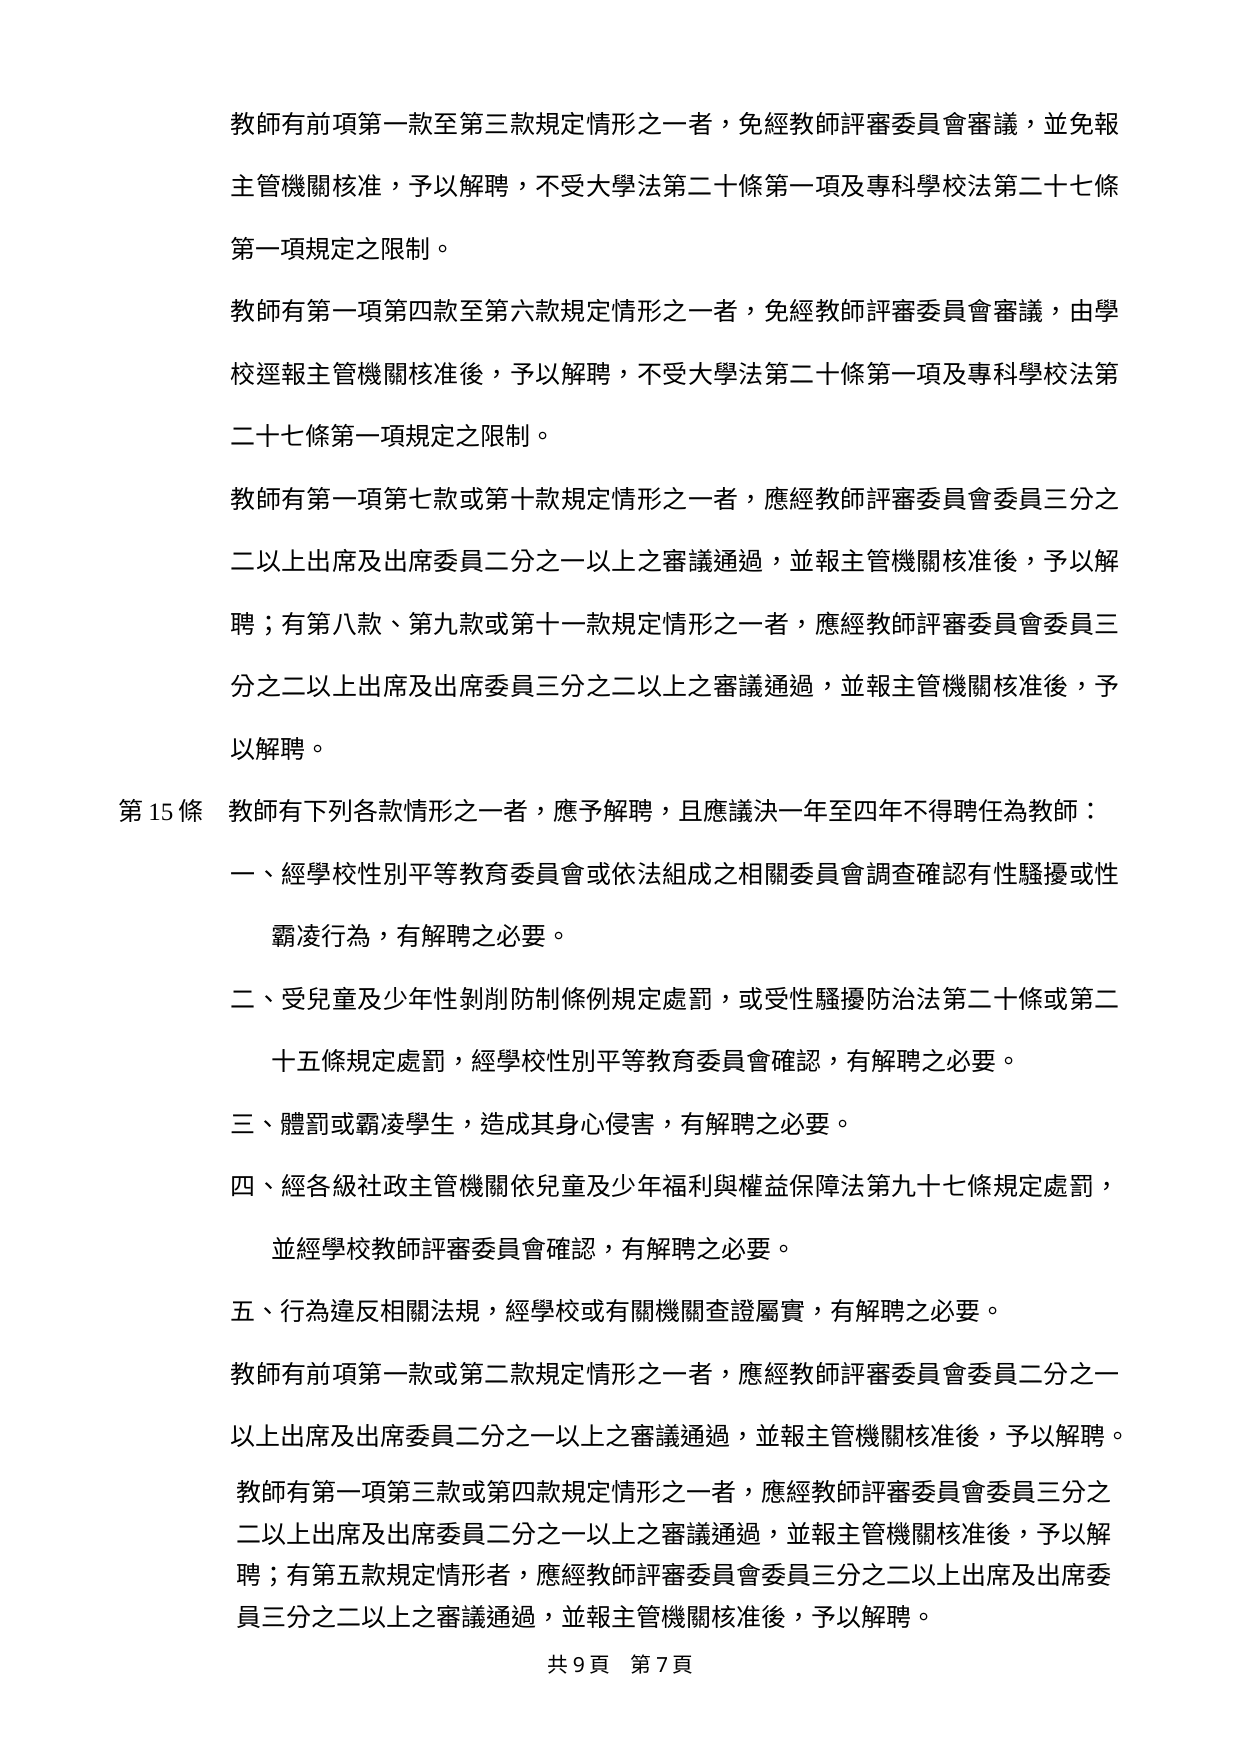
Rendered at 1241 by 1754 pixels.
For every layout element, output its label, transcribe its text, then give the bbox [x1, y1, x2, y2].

text 第15條 教師有下列各款情形之一者，應予解聘，且應議決一年至四年不得聘任為教師： [118, 768, 1122, 831]
text 教師有第一項第三款或第四款規定情形之一者，應經教師評審委員會委員三分之二以上出席及出席委員二分之一以上之審議通過，並報主管機關核准後，予以解聘；有第五款規定情形者，應經教師評審委員會委員三分之二以上出席及出席委員三分之二以上之審議通過，並報主管機關核准後，予以解聘。 [236, 1468, 1122, 1635]
text 三、體罰或霸凌學生，造成其身心侵害，有解聘之必要。 [230, 1081, 1122, 1143]
text 教師有第一項第四款至第六款規定情形之一者，免經教師評審委員會審議，由學校逕報主管機關核准後，予以解聘，不受大學法第二十條第一項及專科學校法第二十七條第一項規定之限制。 [230, 268, 1122, 456]
text 教師有第一項第七款或第十款規定情形之一者，應經教師評審委員會委員三分之二以上出席及出席委員二分之一以上之審議通過，並報主管機關核准後，予以解聘；有第八款、第九款或第十一款規定情形之一者，應經教師評審委員會委員三分之二以上出席及出席委員三分之二以上之審議通過，並報主管機關核准後，予以解聘。 [230, 456, 1122, 768]
text 一、經學校性別平等教育委員會或依法組成之相關委員會調查確認有性騷擾或性霸凌行為，有解聘之必要。 [230, 831, 1122, 956]
text 教師有前項第一款至第三款規定情形之一者，免經教師評審委員會審議，並免報主管機關核准，予以解聘，不受大學法第二十條第一項及專科學校法第二十七條第一項規定之限制。 [230, 81, 1122, 268]
text 五、行為違反相關法規，經學校或有關機關查證屬實，有解聘之必要。 [230, 1268, 1122, 1331]
text 四、經各級社政主管機關依兒童及少年福利與權益保障法第九十七條規定處罰，並經學校教師評審委員會確認，有解聘之必要。 [230, 1143, 1122, 1268]
text 二、受兒童及少年性剝削防制條例規定處罰，或受性騷擾防治法第二十條或第二十五條規定處罰，經學校性別平等教育委員會確認，有解聘之必要。 [230, 956, 1122, 1081]
text 教師有前項第一款或第二款規定情形之一者，應經教師評審委員會委員二分之一以上出席及出席委員二分之一以上之審議通過，並報主管機關核准後，予以解聘。 [230, 1331, 1122, 1456]
